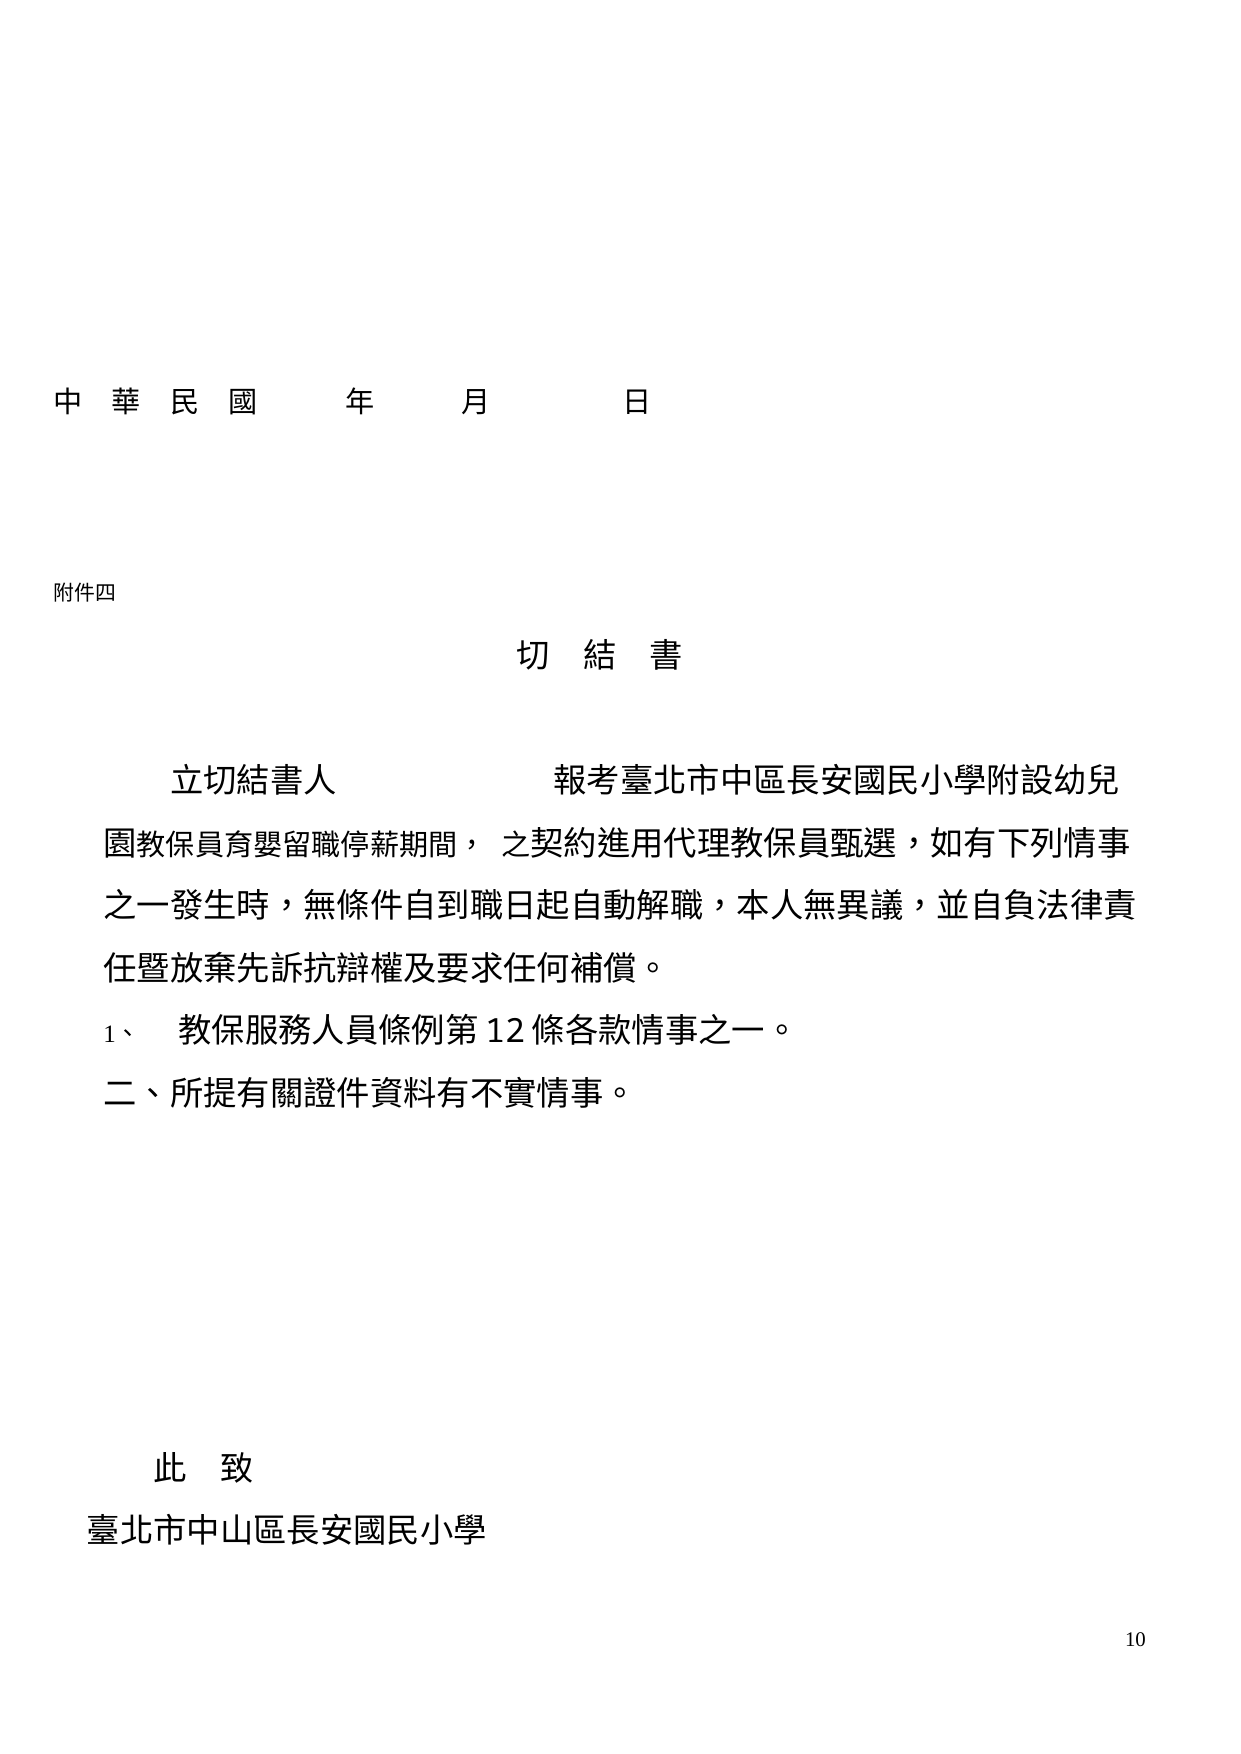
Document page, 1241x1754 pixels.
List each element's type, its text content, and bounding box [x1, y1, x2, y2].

text 立切結書人 報考臺北市中區長安國民小學附設幼兒園教保員育嬰留職停薪期間， 之契約進用代理教保員甄選，如有下列情事之一發生時，無條件自到職日起自動解職，本人無異議，並自負法律責任暨放棄先訴抗辯權及要求任何補償。 [103, 737, 1146, 987]
text 臺北市中山區長安國民小學 [53, 1487, 1146, 1549]
text 二、所提有關證件資料有不實情事。 [53, 1049, 1146, 1112]
list 教保服務人員條例第12條各款情事之一。 [103, 987, 1146, 1049]
text 此 致 [53, 1424, 1146, 1487]
text 切 結 書 [53, 612, 1146, 674]
text 中 華 民 國 年 月 日 [53, 358, 1146, 420]
text 附件四 [53, 549, 1146, 612]
